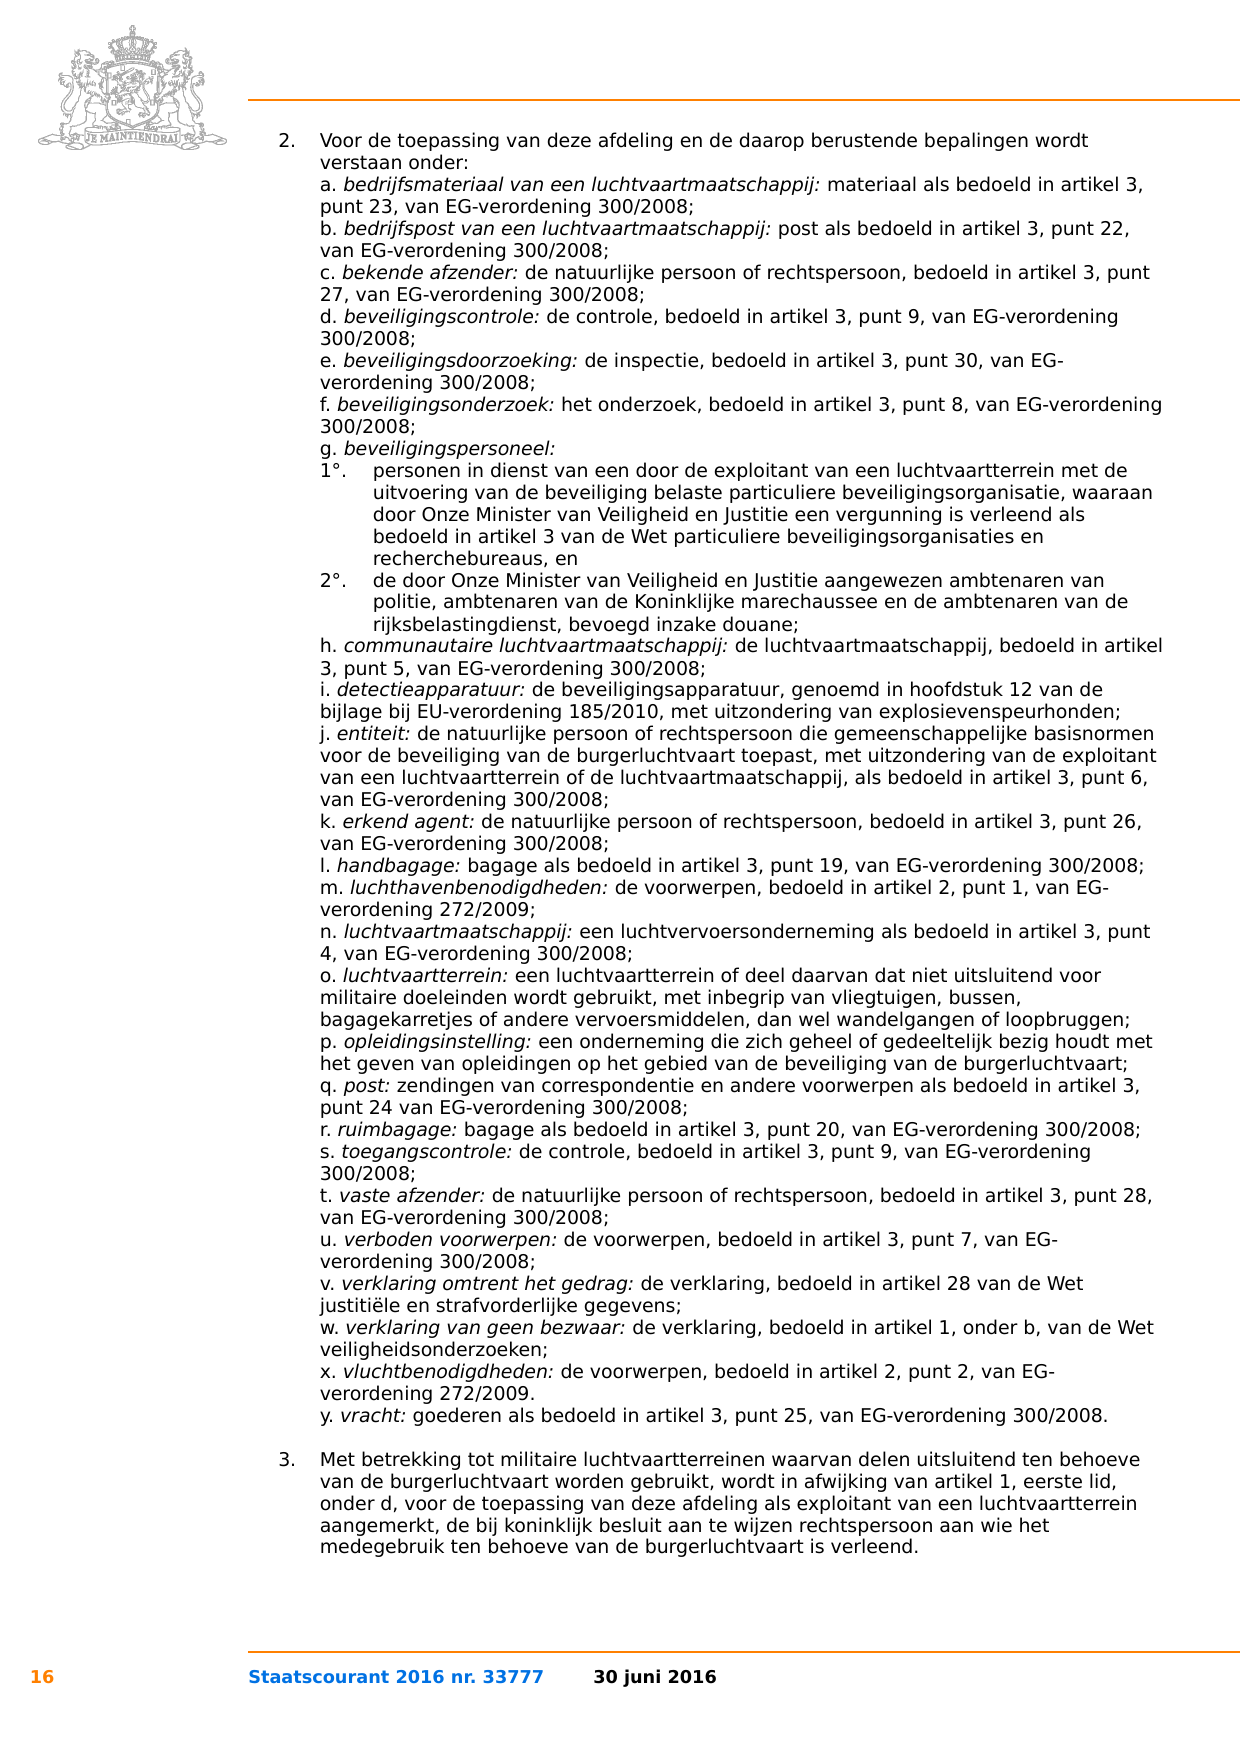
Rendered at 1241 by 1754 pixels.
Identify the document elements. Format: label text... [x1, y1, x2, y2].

text y. vracht: goederen als bedoeld in artikel 3, punt 25, van EG-verordening 300/2008. [319, 1405, 1163, 1427]
text 2°. de door Onze Minister van Veiligheid en Justitie aangewezen ambtenaren van politie, ambtenaren van de Koninklijke marechaussee en de ambtenaren van de rijksbelastingdienst, bevoegd inzake douane; [319, 569, 1163, 635]
text h. communautaire luchtvaartmaatschappij: de luchtvaartmaatschappij, bedoeld in artikel 3, punt 5, van EG-verordening 300/2008; [319, 635, 1163, 679]
text l. handbagage: bagage als bedoeld in artikel 3, punt 19, van EG-verordening 300/2008; [319, 855, 1163, 877]
text q. post: zendingen van correspondentie en andere voorwerpen als bedoeld in artikel 3, punt 24 van EG-verordening 300/2008; [319, 1075, 1163, 1119]
text c. bekende afzender: de natuurlijke persoon of rechtspersoon, bedoeld in artikel 3, punt 27, van EG-verordening 300/2008; [319, 262, 1163, 306]
text j. entiteit: de natuurlijke persoon of rechtspersoon die gemeenschappelijke basisnormen voor de beveiliging van de burgerluchtvaart toepast, met uitzondering van de exploitant van een luchtvaartterrein of de luchtvaartmaatschappij, als bedoeld in artikel 3, punt 6, van EG-verordening 300/2008; [319, 723, 1163, 811]
text 2. Voor de toepassing van deze afdeling en de daarop berustende bepalingen wordt verstaan onder: [278, 130, 1163, 174]
text s. toegangscontrole: de controle, bedoeld in artikel 3, punt 9, van EG-verordening 300/2008; [319, 1141, 1163, 1185]
text i. detectieapparatuur: de beveiligingsapparatuur, genoemd in hoofdstuk 12 van de bijlage bij EU-verordening 185/2010, met uitzondering van explosievenspeurhonden; [319, 679, 1163, 723]
text g. beveiligingspersoneel: [319, 438, 1163, 459]
text 3. Met betrekking tot militaire luchtvaartterreinen waarvan delen uitsluitend ten behoeve van de burgerluchtvaart worden gebruikt, wordt in afwijking van artikel 1, eerste lid, onder d, voor de toepassing van deze afdeling als exploitant van een luchtvaartterrein aangemerkt, de bij koninklijk besluit aan te wijzen rechtspersoon aan wie het medegebruik ten behoeve van de burgerluchtvaart is verleend. [278, 1448, 1163, 1558]
picture [38, 25, 227, 150]
text n. luchtvaartmaatschappij: een luchtvervoersonderneming als bedoeld in artikel 3, punt 4, van EG-verordening 300/2008; [319, 921, 1163, 965]
text r. ruimbagage: bagage als bedoeld in artikel 3, punt 20, van EG-verordening 300/2008; [319, 1119, 1163, 1141]
text p. opleidingsinstelling: een onderneming die zich geheel of gedeeltelijk bezig houdt met het geven van opleidingen op het gebied van de beveiliging van de burgerluchtvaart; [319, 1031, 1163, 1075]
text b. bedrijfspost van een luchtvaartmaatschappij: post als bedoeld in artikel 3, punt 22, van EG-verordening 300/2008; [319, 218, 1163, 262]
text v. verklaring omtrent het gedrag: de verklaring, bedoeld in artikel 28 van de Wet justitiële en strafvorderlijke gegevens; [319, 1273, 1163, 1317]
text a. bedrijfsmateriaal van een luchtvaartmaatschappij: materiaal als bedoeld in artikel 3, punt 23, van EG-verordening 300/2008; [319, 174, 1163, 218]
text e. beveiligingsdoorzoeking: de inspectie, bedoeld in artikel 3, punt 30, van EG-verordening 300/2008; [319, 350, 1163, 394]
text o. luchtvaartterrein: een luchtvaartterrein of deel daarvan dat niet uitsluitend voor militaire doeleinden wordt gebruikt, met inbegrip van vliegtuigen, bussen, bagagekarretjes of andere vervoersmiddelen, dan wel wandelgangen of loopbruggen; [319, 965, 1163, 1031]
text d. beveiligingscontrole: de controle, bedoeld in artikel 3, punt 9, van EG-verordening 300/2008; [319, 306, 1163, 350]
text x. vluchtbenodigdheden: de voorwerpen, bedoeld in artikel 2, punt 2, van EG-verordening 272/2009. [319, 1361, 1163, 1405]
text m. luchthavenbenodigdheden: de voorwerpen, bedoeld in artikel 2, punt 1, van EG-verordening 272/2009; [319, 877, 1163, 921]
text 1°. personen in dienst van een door de exploitant van een luchtvaartterrein met de uitvoering van de beveiliging belaste particuliere beveiligingsorganisatie, waaraan door Onze Minister van Veiligheid en Justitie een vergunning is verleend als bedoeld in artikel 3 van de Wet particuliere beveiligingsorganisaties en recherchebureaus, en [319, 459, 1163, 569]
text t. vaste afzender: de natuurlijke persoon of rechtspersoon, bedoeld in artikel 3, punt 28, van EG-verordening 300/2008; [319, 1185, 1163, 1229]
text f. beveiligingsonderzoek: het onderzoek, bedoeld in artikel 3, punt 8, van EG-verordening 300/2008; [319, 394, 1163, 438]
text u. verboden voorwerpen: de voorwerpen, bedoeld in artikel 3, punt 7, van EG-verordening 300/2008; [319, 1229, 1163, 1273]
text w. verklaring van geen bezwaar: de verklaring, bedoeld in artikel 1, onder b, van de Wet veiligheidsonderzoeken; [319, 1317, 1163, 1361]
text k. erkend agent: de natuurlijke persoon of rechtspersoon, bedoeld in artikel 3, punt 26, van EG-verordening 300/2008; [319, 811, 1163, 855]
